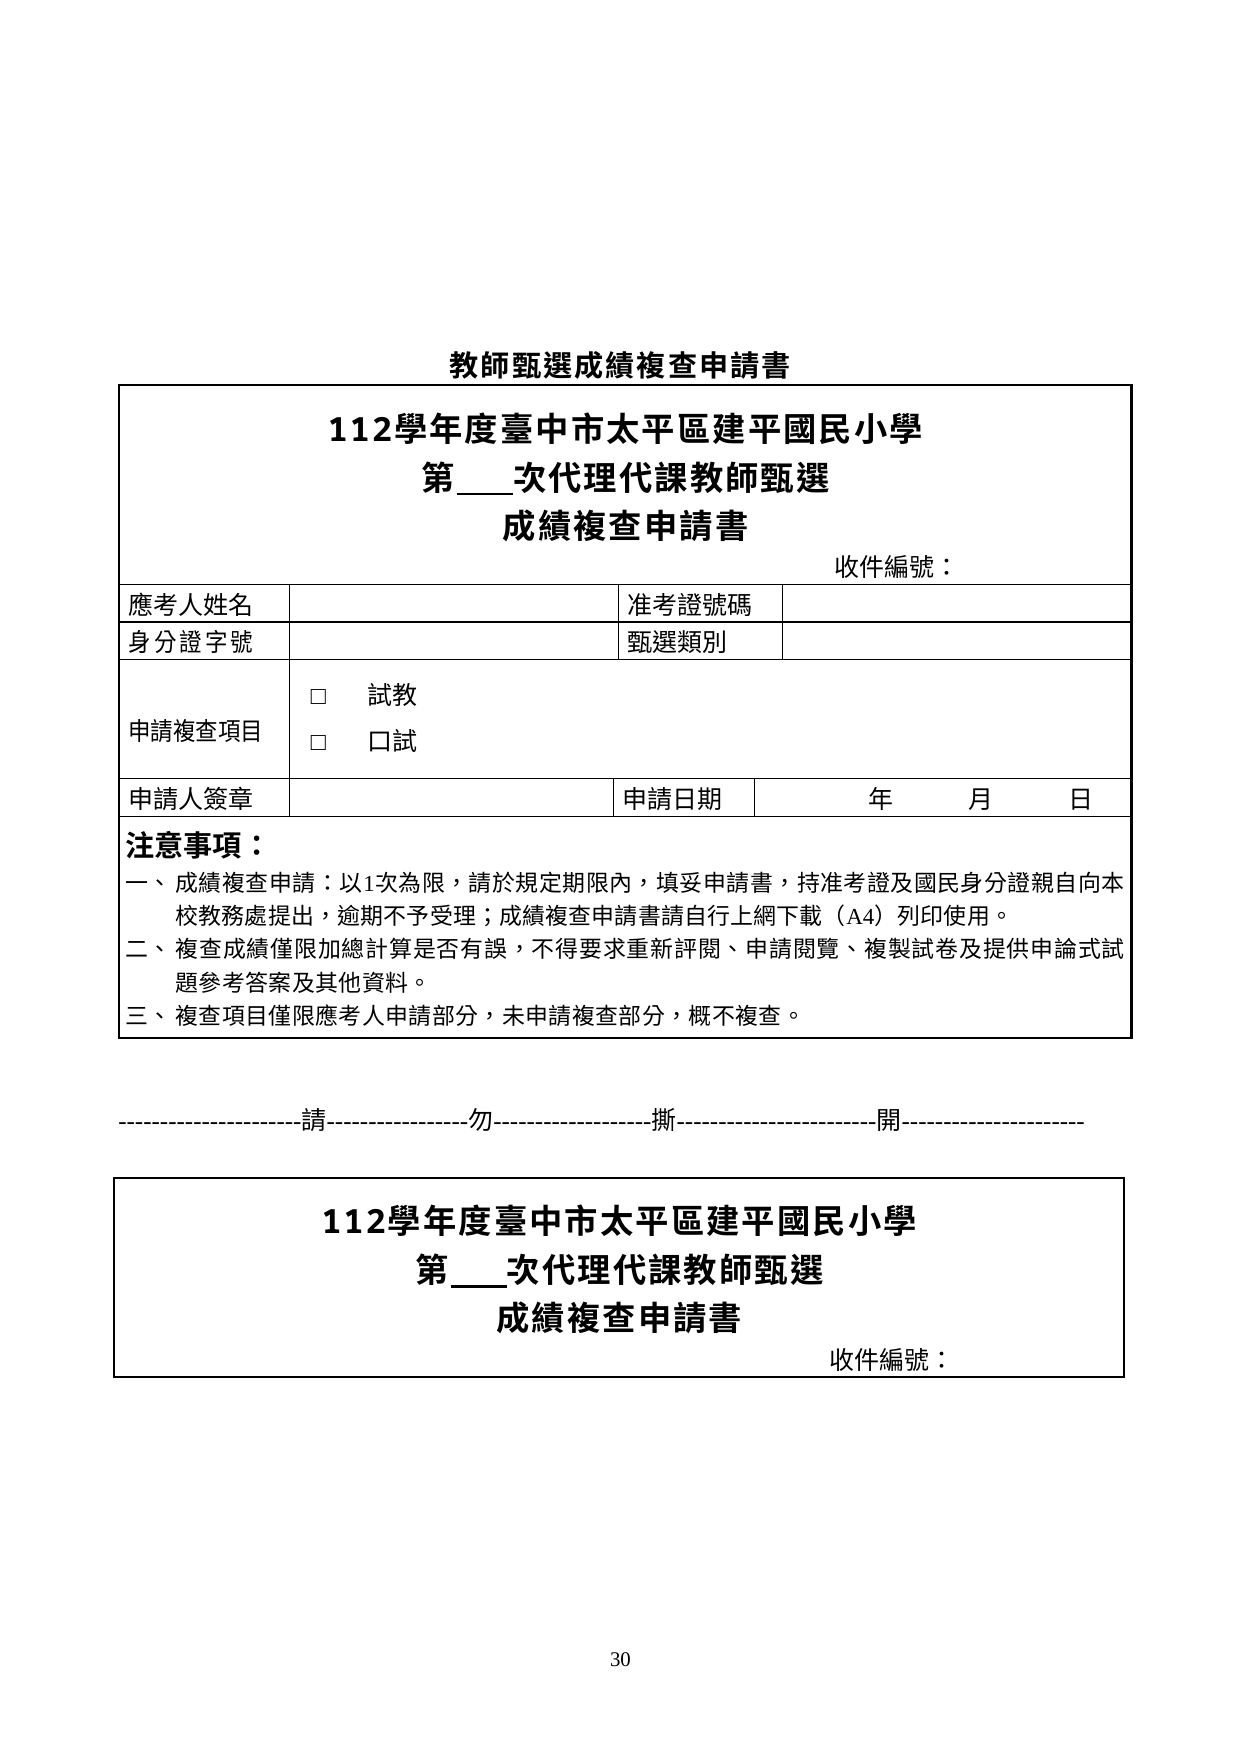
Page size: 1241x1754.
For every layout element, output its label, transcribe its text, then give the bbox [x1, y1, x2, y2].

table_cell [783, 623, 1130, 659]
table_header 112學年度臺中市太平區建平國民小學 第 次代理代課教師甄選 成績複查申請書 收件編號： [120, 386, 1130, 584]
text ----------------------請-----------------勿-------------------撕------------------------開---------------------- [118, 1077, 1122, 1139]
table_cell 注意事項： 一、 成績複查申請：以1次為限，請於規定期限內，填妥申請書，持准考證及國民身分證親自向本校教務處提出，逾期不予受理；成績複查申請書請自行上網下載（A4）列印使用。 二、 複查成績僅限加總計算是否有誤，不得要求重新評閱、申請閱覽、複製試卷及提供申論式試題參考答案及其他資料。 三、 複查項目僅限應考人申請部分，未申請複查部分，概不複查。 [120, 817, 1130, 1037]
table_cell 甄選類別 [619, 623, 782, 659]
table_cell 申請日期 [614, 779, 754, 816]
table_header 112學年度臺中市太平區建平國民小學 第 次代理代課教師甄選 成績複查申請書 收件編號： [115, 1179, 1123, 1376]
table_cell [290, 779, 613, 816]
table_cell □ 試教 □ 口試 [290, 660, 1130, 778]
text 教師甄選成績複查申請書 [118, 322, 1122, 384]
table_cell 申請複查項目 [120, 660, 289, 778]
table_cell [783, 585, 1130, 621]
table_cell 應考人姓名 [120, 585, 289, 621]
table_cell 申請人簽章 [120, 779, 289, 816]
table_cell 年 月 日 [755, 779, 1130, 816]
table_cell 准考證號碼 [619, 585, 782, 621]
table_cell [290, 623, 618, 659]
table_cell 身分證字號 [120, 623, 289, 659]
table_cell [290, 585, 618, 621]
